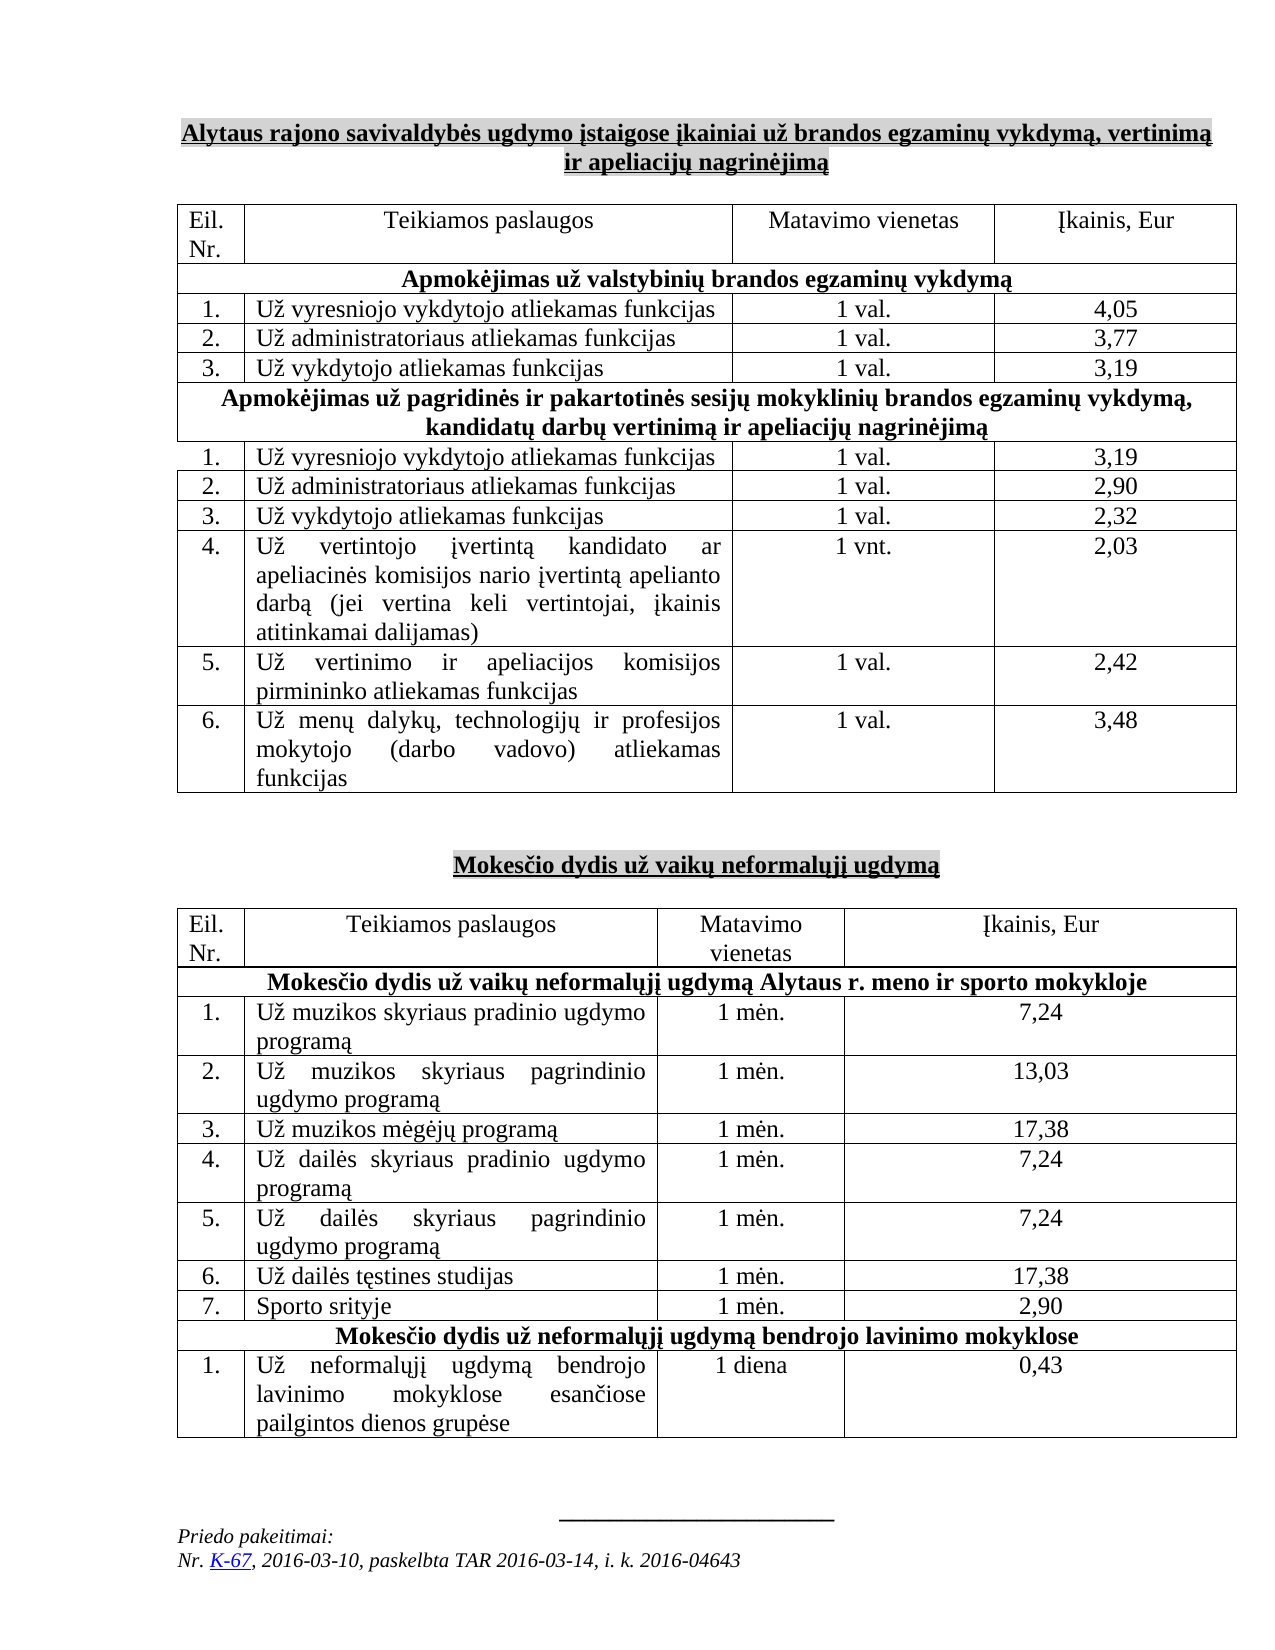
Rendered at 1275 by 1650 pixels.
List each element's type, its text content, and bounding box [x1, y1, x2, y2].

table_cell 2. [178, 471, 244, 500]
table_cell Už administratoriaus atliekamas funkcijas [245, 471, 732, 500]
table_cell 2. [178, 1056, 244, 1113]
table_cell 1. [178, 294, 244, 322]
table_cell 1 mėn. [658, 1261, 844, 1290]
table_header Teikiamos paslaugos [245, 909, 657, 966]
table_cell 3. [178, 353, 244, 382]
table_cell 1 val. [733, 324, 994, 352]
table_cell 5. [178, 1203, 244, 1260]
table_cell 1 val. [733, 442, 994, 470]
text Priedo pakeitimai: [177, 1524, 1216, 1548]
table_cell Apmokėjimas už pagridinės ir pakartotinės sesijų mokyklinių brandos egzaminų vykdymą, kandidatų darbų vertinimą ir apeliacijų nagrinėjimą [178, 383, 1236, 441]
text Alytaus rajono savivaldybės ugdymo įstaigose įkainiai už brandos egzaminų vykdymą, vertinimą ir apeliacijų nagrinėjimą [177, 118, 1216, 176]
table_cell 13,03 [845, 1056, 1236, 1113]
table_cell 2,90 [845, 1291, 1236, 1320]
table_cell 1 mėn. [658, 1144, 844, 1202]
table_cell 1 val. [733, 471, 994, 500]
table_cell 1 diena [658, 1351, 844, 1437]
table_cell 3,19 [995, 353, 1236, 382]
table_cell 7,24 [845, 997, 1236, 1055]
table_cell Už vertintojo įvertintą kandidato ar apeliacinės komisijos nario įvertintą apelianto darbą (jei vertina keli vertintojai, įkainis atitinkamai dalijamas) [245, 531, 732, 646]
table_cell Už vykdytojo atliekamas funkcijas [245, 353, 732, 382]
table_cell 4,05 [995, 294, 1236, 322]
table_cell Už muzikos skyriaus pradinio ugdymo programą [245, 997, 657, 1055]
table_cell 7,24 [845, 1203, 1236, 1260]
table_cell 3,48 [995, 706, 1236, 792]
table_cell 2. [178, 324, 244, 352]
table_cell Už vyresniojo vykdytojo atliekamas funkcijas [245, 442, 732, 470]
table_cell 1 mėn. [658, 1056, 844, 1113]
table_cell Už neformalųjį ugdymą bendrojo lavinimo mokyklose esančiose pailgintos dienos grupėse [245, 1351, 657, 1437]
table_cell Už dailės skyriaus pagrindinio ugdymo programą [245, 1203, 657, 1260]
table_cell 17,38 [845, 1261, 1236, 1290]
table_header Eil. Nr. [178, 205, 244, 263]
table_cell 17,38 [845, 1114, 1236, 1143]
table_cell Už muzikos skyriaus pagrindinio ugdymo programą [245, 1056, 657, 1113]
table_cell 1. [178, 997, 244, 1055]
table_cell 3. [178, 1114, 244, 1143]
table_header Įkainis, Eur [845, 909, 1236, 966]
table_cell 3. [178, 501, 244, 530]
table_cell Sporto srityje [245, 1291, 657, 1320]
table_cell Mokesčio dydis už vaikų neformalųjį ugdymą Alytaus r. meno ir sporto mokykloje [178, 968, 1236, 996]
table_cell 2,42 [995, 647, 1236, 704]
table_header Teikiamos paslaugos [245, 205, 732, 263]
text Mokesčio dydis už vaikų neformalųjį ugdymą [177, 850, 1216, 879]
text Nr. K-67, 2016-03-10, paskelbta TAR 2016-03-14, i. k. 2016-04643 [177, 1548, 1216, 1572]
table_cell 4. [178, 1144, 244, 1202]
table_cell 2,03 [995, 531, 1236, 646]
table_cell Už vyresniojo vykdytojo atliekamas funkcijas [245, 294, 732, 322]
table_cell 1 mėn. [658, 1291, 844, 1320]
table_cell 6. [178, 1261, 244, 1290]
table_cell Mokesčio dydis už neformalųjį ugdymą bendrojo lavinimo mokyklose [178, 1321, 1236, 1349]
table_cell 2,90 [995, 471, 1236, 500]
table_cell 5. [178, 647, 244, 704]
table_header Eil. Nr. [178, 909, 244, 966]
table_cell 1 vnt. [733, 531, 994, 646]
table_cell Už menų dalykų, technologijų ir profesijos mokytojo (darbo vadovo) atliekamas funkcijas [245, 706, 732, 792]
table_cell 1 val. [733, 353, 994, 382]
table_cell Už dailės tęstines studijas [245, 1261, 657, 1290]
table_cell Už administratoriaus atliekamas funkcijas [245, 324, 732, 352]
table_cell Apmokėjimas už valstybinių brandos egzaminų vykdymą [178, 264, 1236, 293]
table_cell 1 mėn. [658, 997, 844, 1055]
table_cell 1 val. [733, 294, 994, 322]
table_cell Už dailės skyriaus pradinio ugdymo programą [245, 1144, 657, 1202]
table_cell 1. [178, 1351, 244, 1437]
table_cell 2,32 [995, 501, 1236, 530]
table_cell Už muzikos mėgėjų programą [245, 1114, 657, 1143]
table_cell Už vertinimo ir apeliacijos komisijos pirmininko atliekamas funkcijas [245, 647, 732, 704]
text ______________________ [177, 1495, 1216, 1524]
table_cell 0,43 [845, 1351, 1236, 1437]
table_cell Už vykdytojo atliekamas funkcijas [245, 501, 732, 530]
table_cell 3,77 [995, 324, 1236, 352]
table_cell 1. [177, 442, 244, 470]
table_cell 1 val. [733, 706, 994, 792]
table_cell 1 mėn. [658, 1114, 844, 1143]
table_header Įkainis, Eur [995, 205, 1236, 263]
table_header Matavimo vienetas [658, 909, 844, 966]
table_cell 4. [178, 531, 244, 646]
table_cell 7,24 [845, 1144, 1236, 1202]
table_cell 1 val. [733, 501, 994, 530]
table_cell 1 val. [733, 647, 994, 704]
table_cell 3,19 [995, 442, 1236, 470]
table_cell 7. [178, 1291, 244, 1320]
table_cell 6. [178, 706, 244, 792]
table_cell 1 mėn. [658, 1203, 844, 1260]
table_header Matavimo vienetas [733, 205, 994, 263]
